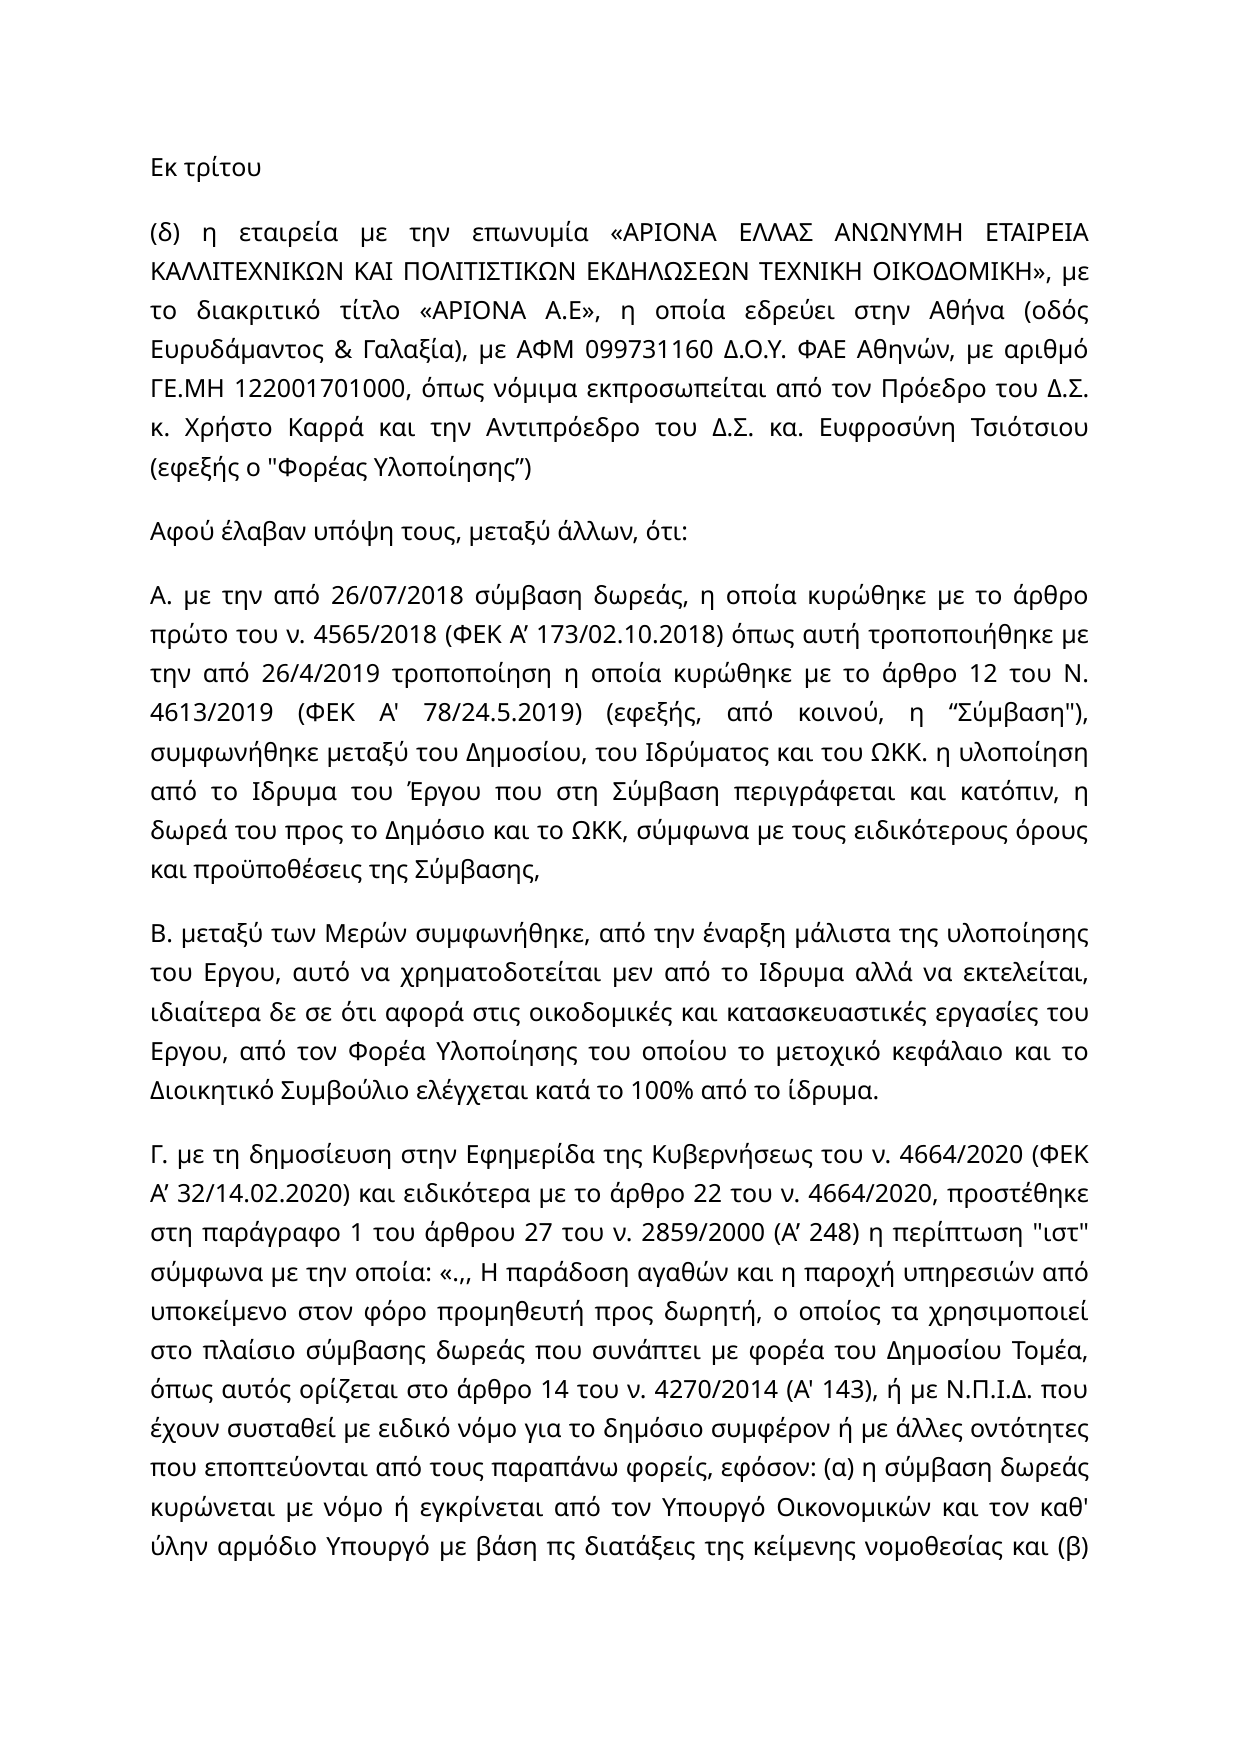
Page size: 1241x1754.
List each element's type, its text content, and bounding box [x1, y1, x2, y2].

text Γ. με τη δημοσίευση στην Εφημερίδα της Κυβερνήσεως του ν. 4664/2020 (ΦΕΚ Α’ 32/14.02.2020) και ειδικότερα με το άρθρο 22 του ν. 4664/2020, προστέθηκε στη παράγραφο 1 του άρθρου 27 του ν. 2859/2000 (Α’ 248) η περίπτωση "ιστ" σύμφωνα με την οποία: «.,, Η παράδοση αγαθών και η παροχή υπηρεσιών από υποκείμενο στον φόρο προμηθευτή προς δωρητή, ο οποίος τα χρησιμοποιεί στο πλαίσιο σύμβασης δωρεάς που συνάπτει με φορέα του Δημοσίου Τομέα, όπως αυτός ορίζεται στο άρθρο 14 του ν. 4270/2014 (Α' 143), ή με Ν.Π.Ι.Δ. που έχουν συσταθεί με ειδικό νόμο για το δημόσιο συμφέρον ή με άλλες οντότητες που εποπτεύονται από τους παραπάνω φορείς, εφόσον: (α) η σύμβαση δωρεάς κυρώνεται με νόμο ή εγκρίνεται από τον Υπουργό Οικονομικών και τον καθ' ύλην αρμόδιο Υπουργό με βάση πς διατάξεις της κείμενης νομοθεσίας και (β) [150, 1137, 1090, 1562]
text (δ) η εταιρεία με την επωνυμία «ΑΡΙΟΝΑ ΕΛΛΑΣ ΑΝΩΝΥΜΗ ΕΤΑΙΡΕΙΑ ΚΑΛΛΙΤΕΧΝΙΚΩΝ ΚΑΙ ΠΟΛΙΤΙΣΤΙΚΩΝ ΕΚΔΗΛΩΣΕΩΝ ΤΕΧΝΙΚΗ ΟΙΚΟΔΟΜΙΚΗ», με το διακριτικό τίτλο «ΑΡΙΟΝΑ Α.Ε», η οποία εδρεύει στην Αθήνα (οδός Ευρυδάμαντος & Γαλαξία), με ΑΦΜ 099731160 Δ.Ο.Υ. ΦΑΕ Αθηνών, με αριθμό ΓΕ.ΜΗ 122001701000, όπως νόμιμα εκπροσωπείται από τον Πρόεδρο του Δ.Σ. κ. Χρήστο Καρρά και την Αντιπρόεδρο του Δ.Σ. κα. Ευφροσύνη Τσιότσιου (εφεξής ο "Φορέας Υλοποίησης”) [150, 214, 1090, 483]
text Αφού έλαβαν υπόψη τους, μεταξύ άλλων, ότι: [150, 513, 1090, 547]
text Εκ τρίτου [150, 150, 1090, 184]
text Α. με την από 26/07/2018 σύμβαση δωρεάς, η οποία κυρώθηκε με το άρθρο πρώτο του ν. 4565/2018 (ΦΕΚ Α’ 173/02.10.2018) όπως αυτή τροποποιήθηκε με την από 26/4/2019 τροποποίηση η οποία κυρώθηκε με το άρθρο 12 του Ν. 4613/2019 (ΦΕΚ Α' 78/24.5.2019) (εφεξής, από κοινού, η “Σύμβαση"), συμφωνήθηκε μεταξύ του Δημοσίου, του Ιδρύματος και του ΩΚΚ. η υλοποίηση από το Ιδρυμα του Έργου που στη Σύμβαση περιγράφεται και κατόπιν, η δωρεά του προς το Δημόσιο και το ΩΚΚ, σύμφωνα με τους ειδικότερους όρους και προϋποθέσεις της Σύμβασης, [150, 577, 1090, 886]
text Β. μεταξύ των Μερών συμφωνήθηκε, από την έναρξη μάλιστα της υλοποίησης του Εργου, αυτό να χρηματοδοτείται μεν από το Ιδρυμα αλλά να εκτελείται, ιδιαίτερα δε σε ότι αφορά στις οικοδομικές και κατασκευαστικές εργασίες του Εργου, από τον Φορέα Υλοποίησης του οποίου το μετοχικό κεφάλαιο και το Διοικητικό Συμβούλιο ελέγχεται κατά το 100% από το ίδρυμα. [150, 916, 1090, 1107]
